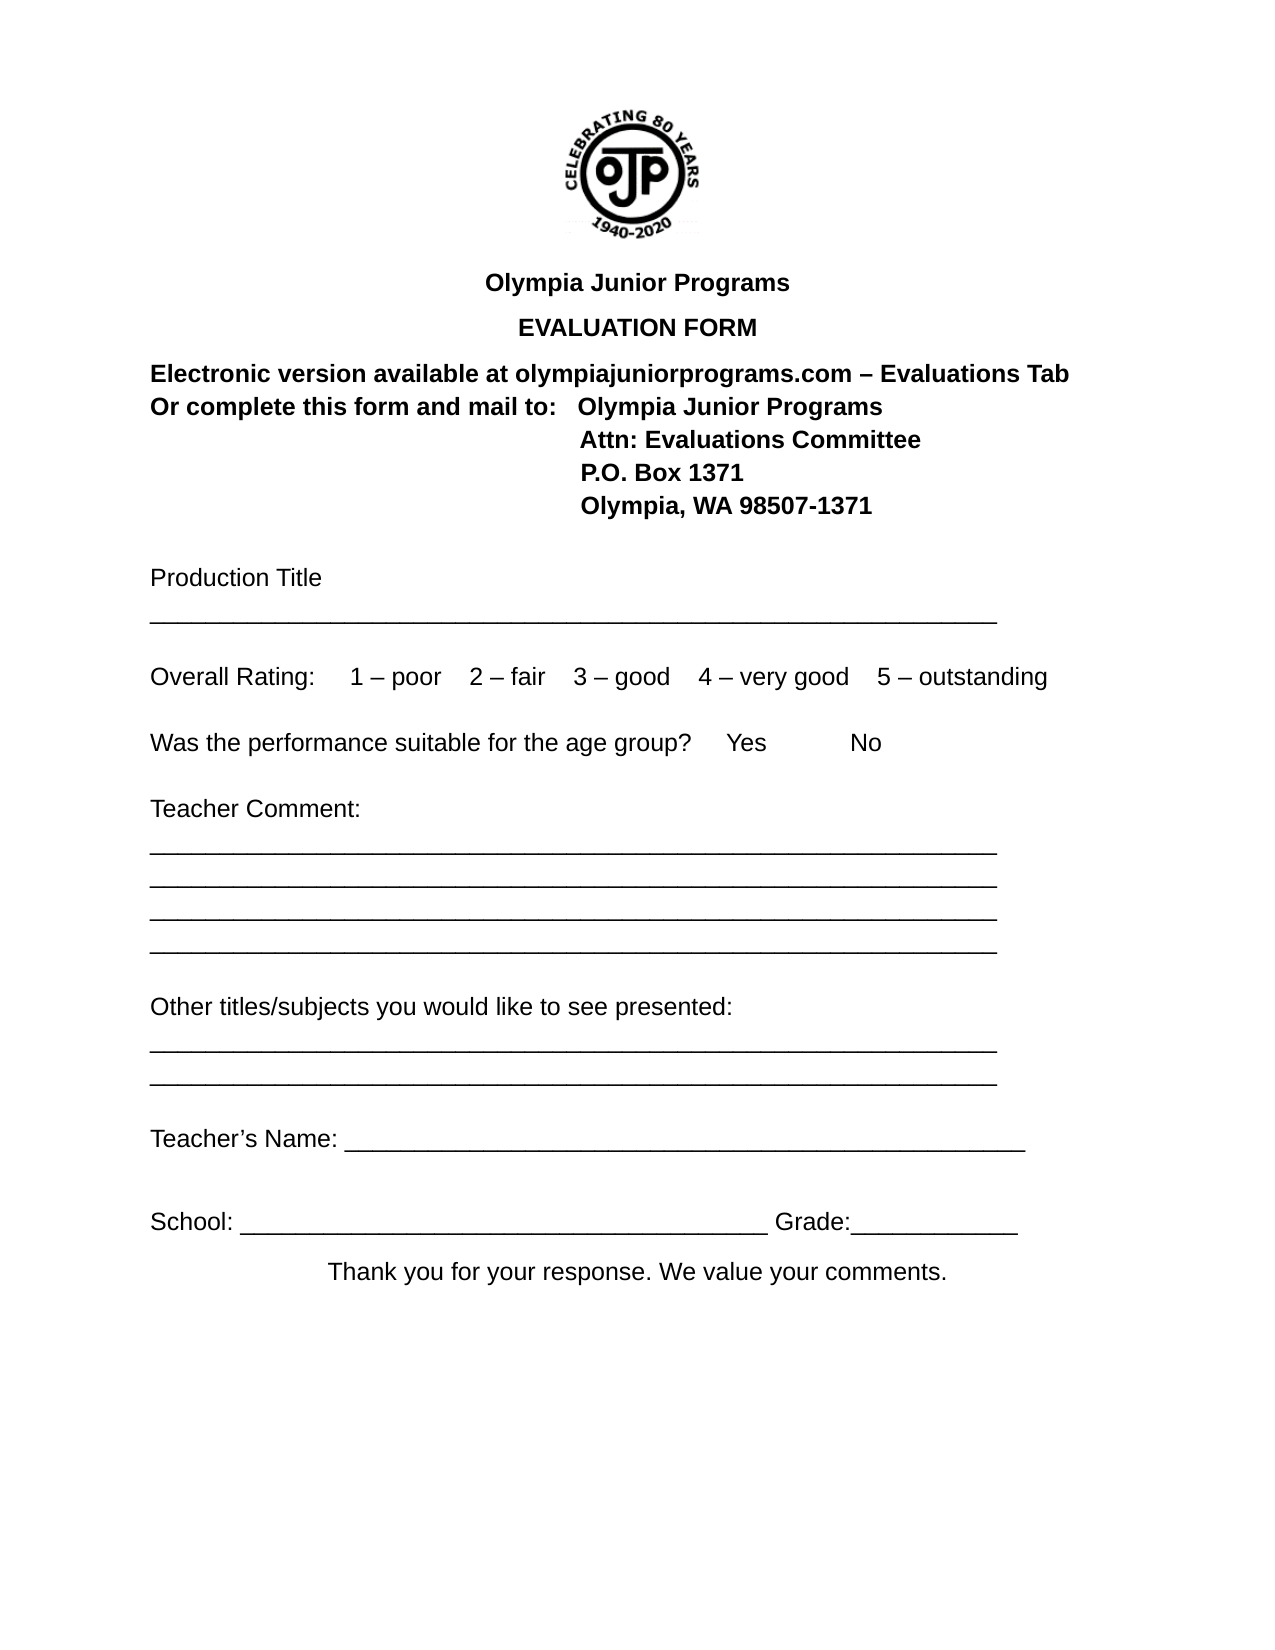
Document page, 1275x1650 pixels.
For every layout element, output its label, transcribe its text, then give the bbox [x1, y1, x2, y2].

text _____________________________________________________________ [150, 1025, 1125, 1054]
text Other titles/subjects you would like to see presented: [150, 992, 1125, 1021]
text EVALUATION FORM [150, 313, 1125, 342]
text Electronic version available at olympiajuniorprograms.com – Evaluations Tab [150, 358, 1125, 387]
text Olympia Junior Programs [150, 267, 1125, 296]
text Was the performance suitable for the age group? Yes No [150, 728, 1125, 757]
text Attn: Evaluations Committee [150, 424, 1125, 453]
text _____________________________________________________________ [150, 893, 1125, 922]
picture [535, 80, 740, 267]
text _____________________________________________________________ [150, 1058, 1125, 1087]
text P.O. Box 1371 [150, 458, 1125, 486]
text Teacher’s Name: _________________________________________________ [150, 1124, 1125, 1153]
text _____________________________________________________________ [150, 926, 1125, 955]
text Production Title _____________________________________________________________ [150, 563, 1125, 624]
text Overall Rating: 1 – poor 2 – fair 3 – good 4 – very good 5 – outstanding [150, 662, 1125, 691]
text Olympia, WA 98507-1371 [150, 491, 1125, 519]
text Or complete this form and mail to: Olympia Junior Programs [150, 392, 1125, 420]
text School: ______________________________________ Grade:____________ [150, 1207, 1125, 1236]
text _____________________________________________________________ [150, 860, 1125, 889]
text Teacher Comment: _____________________________________________________________ [150, 794, 1125, 856]
text Thank you for your response. We value your comments. [150, 1257, 1125, 1285]
